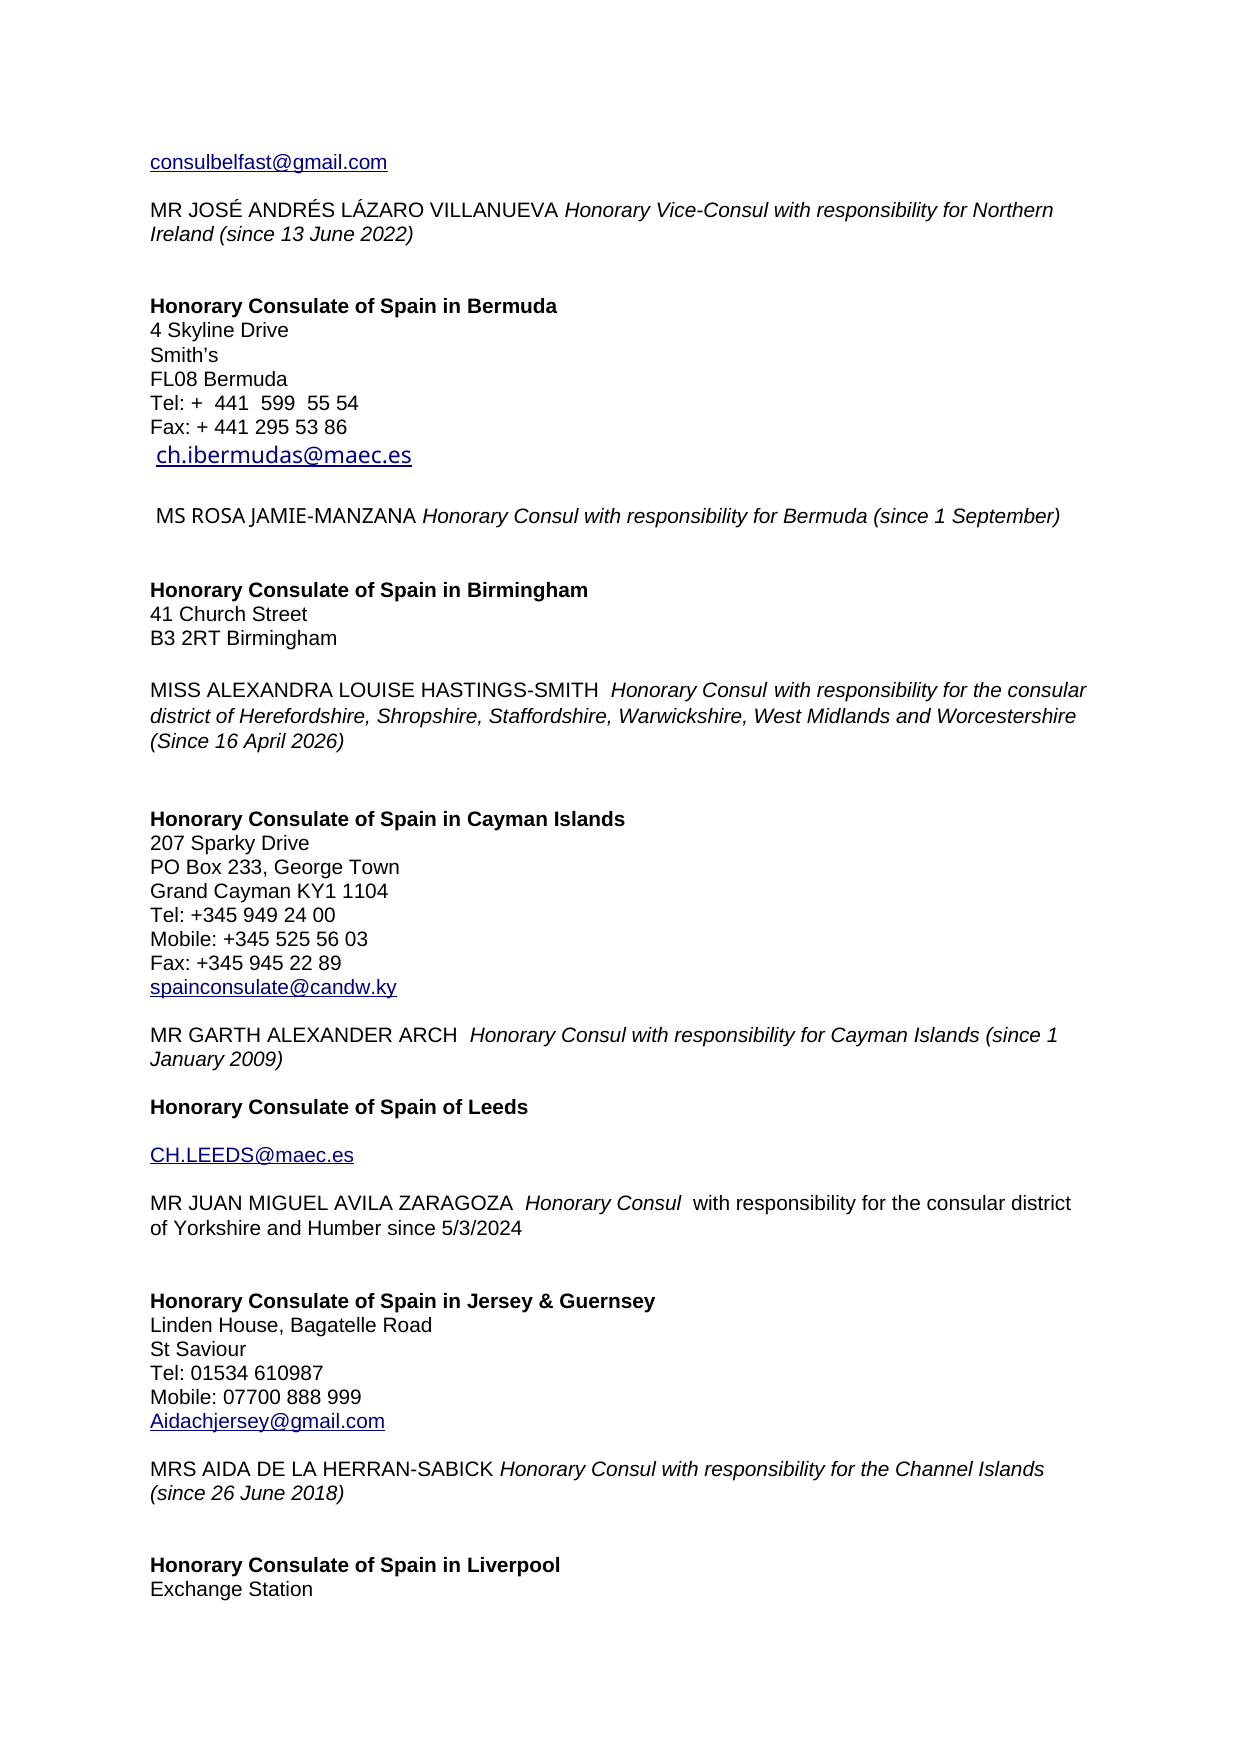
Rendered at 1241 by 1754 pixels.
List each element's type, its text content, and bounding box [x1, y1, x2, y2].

text Fax: + 441 295 53 86 [150, 415, 1090, 439]
text Mobile: 07700 888 999 [150, 1385, 1090, 1409]
text ch.ibermudas@maec.es [150, 439, 1090, 470]
text Honorary Consulate of Spain in Liverpool [150, 1552, 1090, 1576]
text Grand Cayman KY1 1104 [150, 879, 1090, 903]
text Aidachjersey@gmail.com [150, 1409, 1090, 1433]
text Honorary Consulate of Spain in Jersey & Guernsey [150, 1289, 1090, 1313]
text Honorary Consulate of Spain of Leeds [150, 1094, 1090, 1118]
text PO Box 233, George Town [150, 855, 1090, 879]
text Tel: +345 949 24 00 [150, 903, 1090, 927]
text CH.LEEDS@maec.es [150, 1142, 1090, 1166]
text 4 Skyline Drive [150, 318, 1090, 342]
text 41 Church Street [150, 602, 1090, 626]
text Tel: + 441 599 55 54 [150, 391, 1090, 415]
text MS ROSA JAMIE-MANZANA Honorary Consul with responsibility for Bermuda (since 1 September) [150, 501, 1090, 530]
text Honorary Consulate of Spain in Birmingham [150, 578, 1090, 602]
text MISS ALEXANDRA LOUISE HASTINGS-SMITH Honorary Consul with responsibility for the consular district of Herefordshire, Shropshire, Staffordshire, Warwickshire, West Midlands and Worcestershire (Since 16 April 2026) [150, 673, 1090, 753]
text Fax: +345 945 22 89 [150, 951, 1090, 975]
text Exchange Station [150, 1576, 1090, 1600]
text Mobile: +345 525 56 03 [150, 927, 1090, 951]
text Smith’s [150, 343, 1090, 367]
text FL08 Bermuda [150, 367, 1090, 391]
text Honorary Consulate of Spain in Bermuda [150, 294, 1090, 318]
text Linden House, Bagatelle Road [150, 1313, 1090, 1337]
text MR GARTH ALEXANDER ARCH Honorary Consul with responsibility for Cayman Islands (since 1 January 2009) [150, 1023, 1090, 1071]
text Honorary Consulate of Spain in Cayman Islands [150, 807, 1090, 831]
text MR JUAN MIGUEL AVILA ZARAGOZA Honorary Consul with responsibility for the consular district of Yorkshire and Humber since 5/3/2024 [150, 1190, 1090, 1239]
text MRS AIDA DE LA HERRAN-SABICK Honorary Consul with responsibility for the Channel Islands (since 26 June 2018) [150, 1457, 1090, 1504]
text spainconsulate@candw.ky [150, 975, 1090, 999]
text consulbelfast@gmail.com [150, 150, 1090, 174]
text B3 2RT Birmingham [150, 626, 1090, 649]
text 207 Sparky Drive [150, 831, 1090, 855]
text Tel: 01534 610987 [150, 1361, 1090, 1385]
text MR JOSÉ ANDRÉS LÁZARO VILLANUEVA Honorary Vice-Consul with responsibility for Northern Ireland (since 13 June 2022) [150, 198, 1090, 246]
text St Saviour [150, 1337, 1090, 1361]
